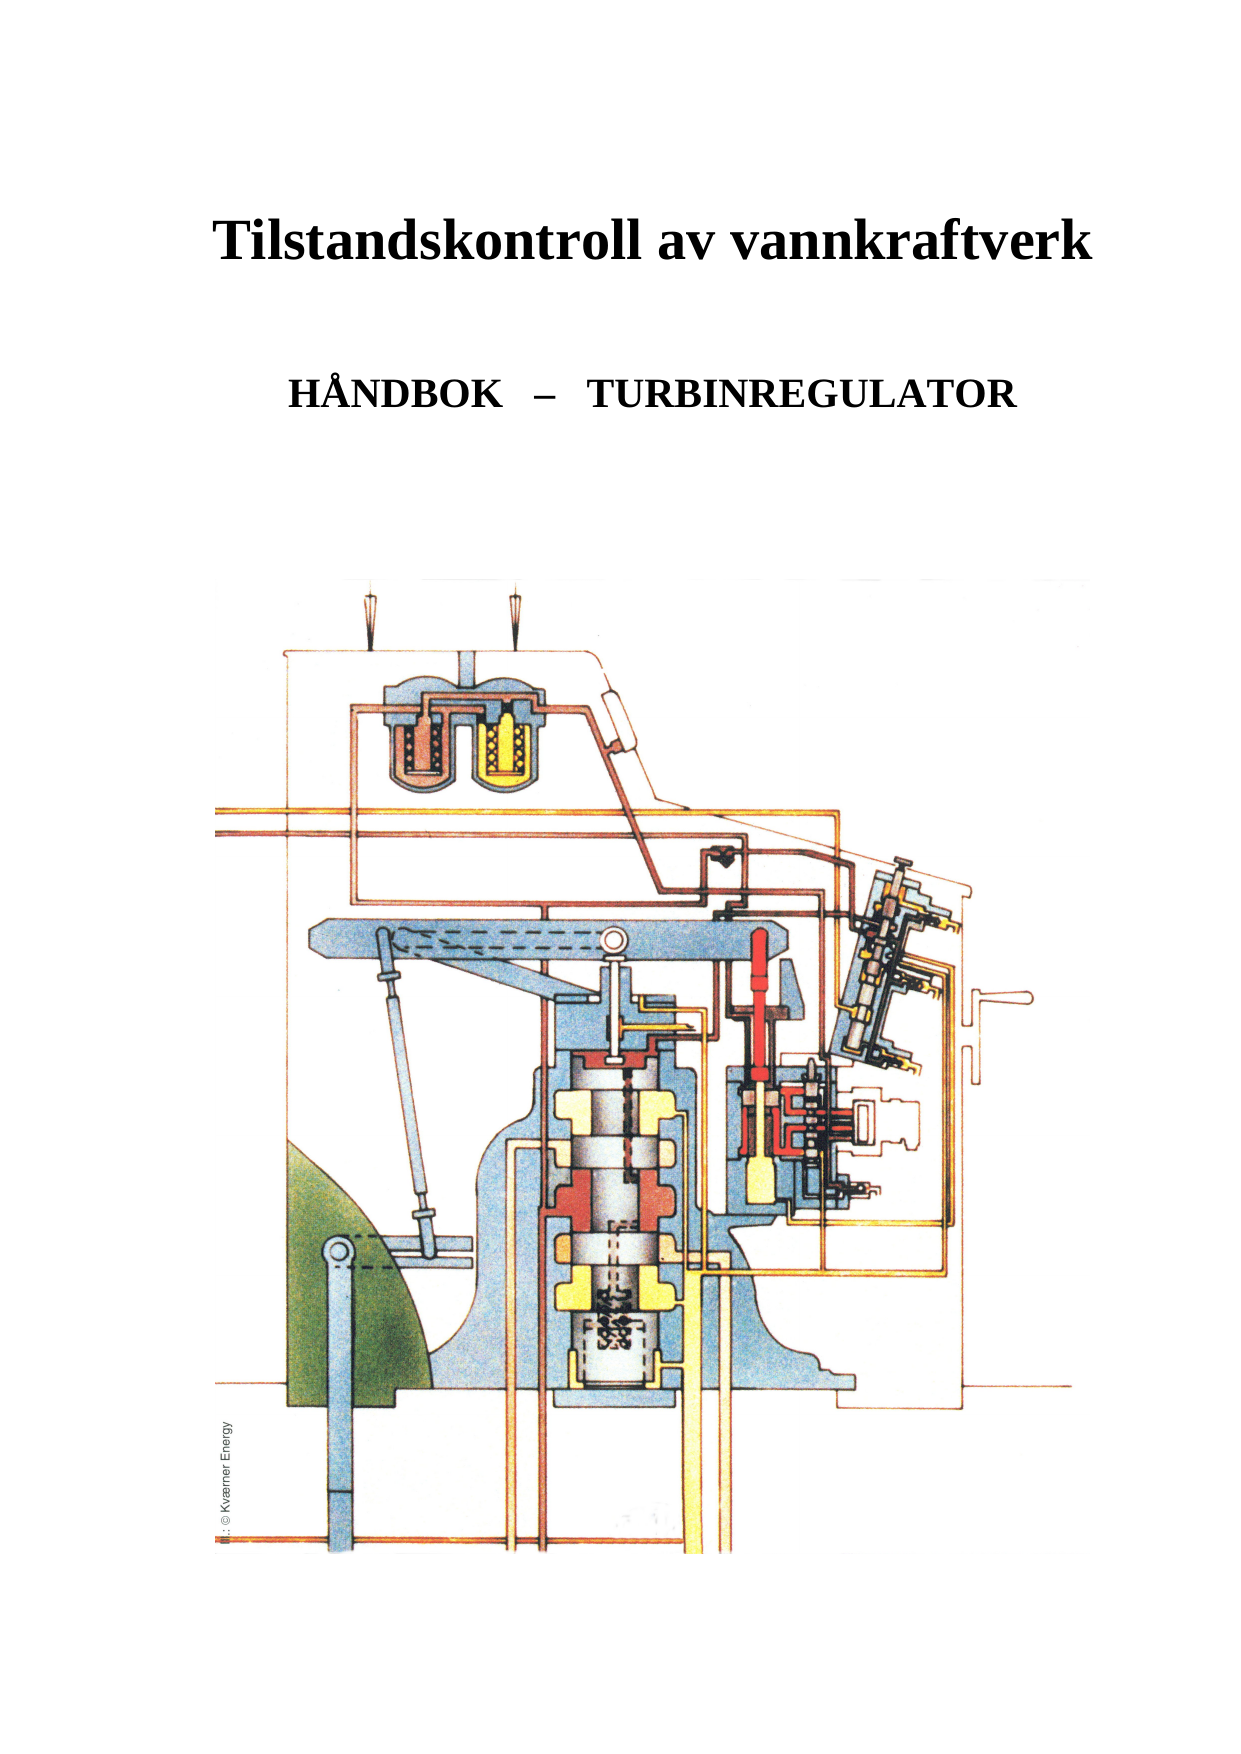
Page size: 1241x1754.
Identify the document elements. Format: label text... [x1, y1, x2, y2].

picture [215, 579, 1090, 1554]
text HÅNDBOK – TURBINREGULATOR [189, 368, 1116, 416]
text Tilstandskontroll av vannkraftverk [189, 205, 1116, 272]
